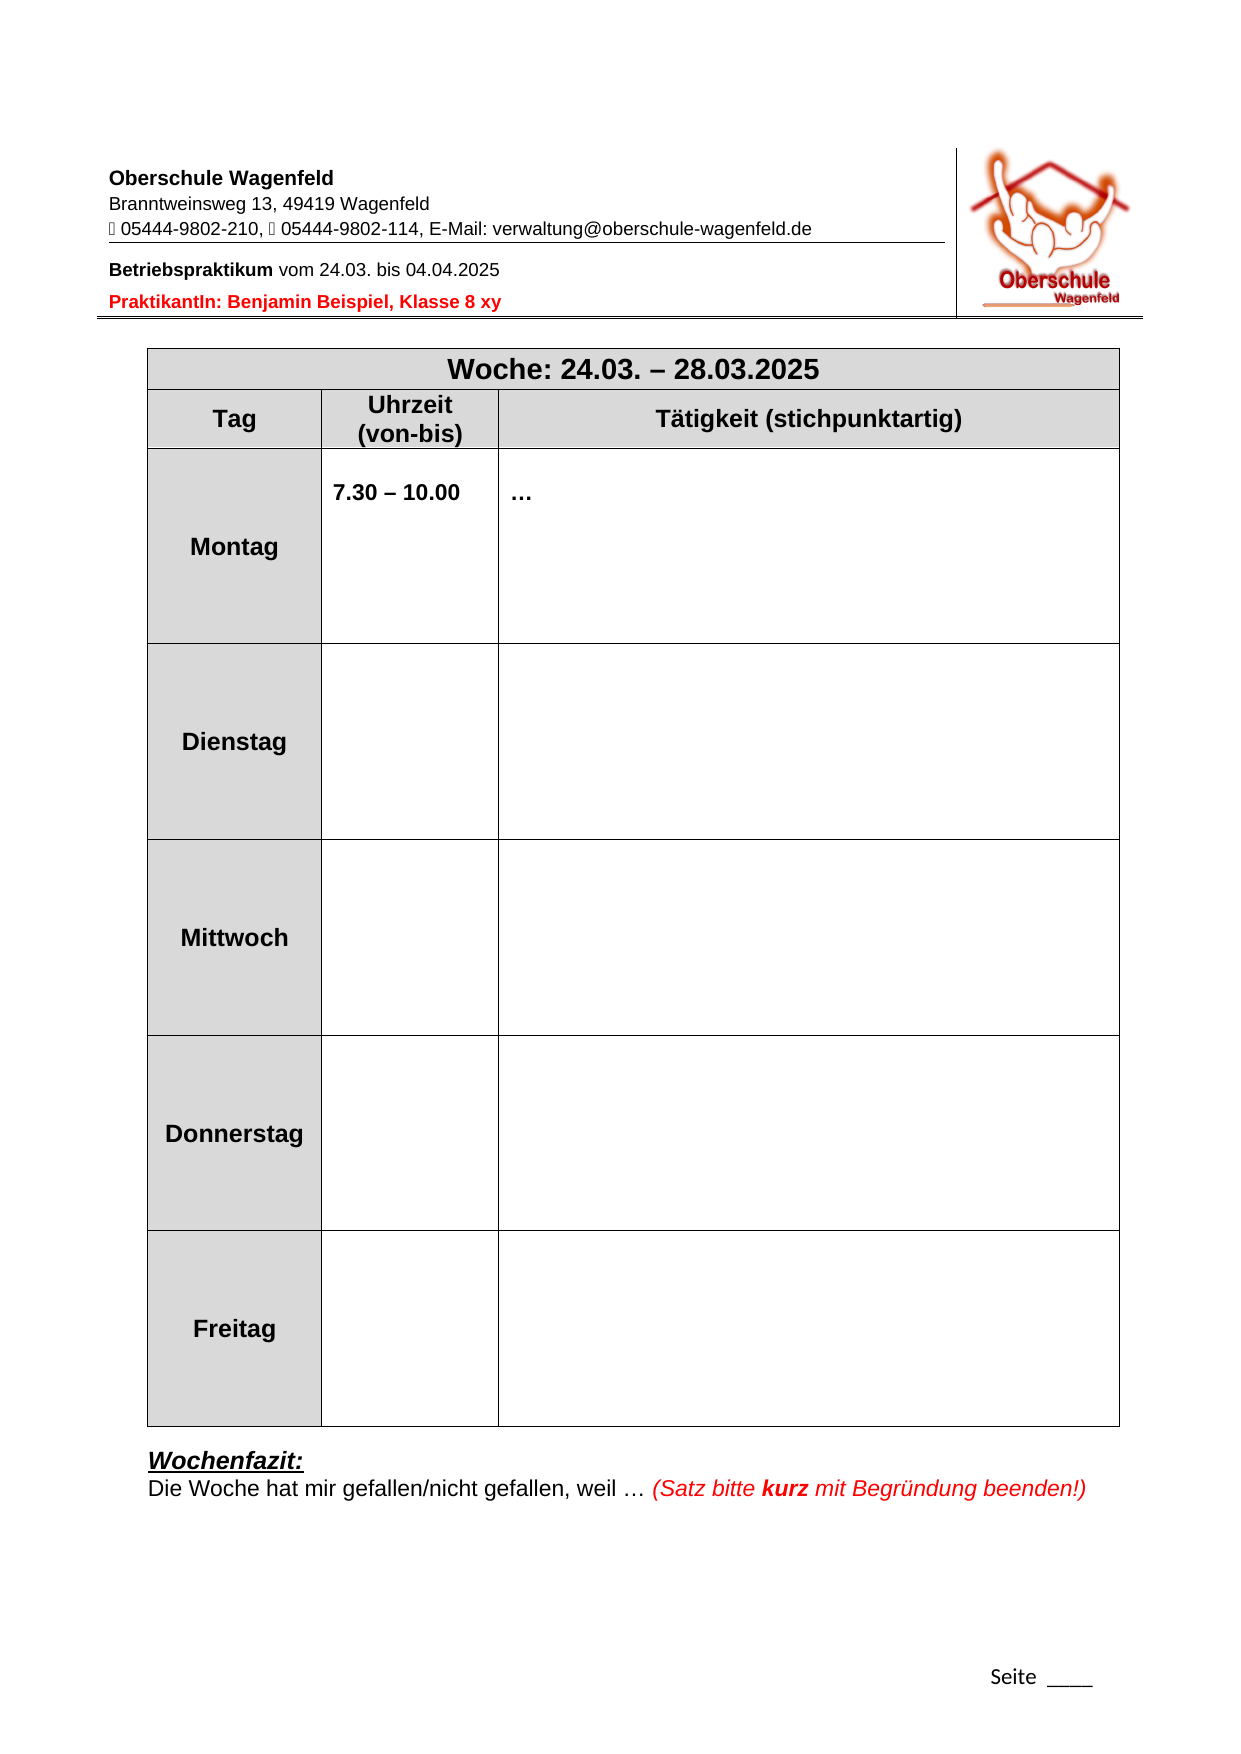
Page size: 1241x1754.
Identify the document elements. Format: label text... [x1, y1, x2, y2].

table_header Woche: 24.03. – 28.03.2025 [148, 349, 1119, 389]
table_cell Uhrzeit (von-bis) [322, 390, 498, 447]
table_cell Freitag [148, 1231, 321, 1426]
table_cell 7.30 – 10.00 [322, 449, 498, 643]
table_cell Montag [148, 449, 321, 643]
table_cell [499, 644, 1119, 839]
table_cell Donnerstag [148, 1036, 321, 1230]
table_cell [322, 644, 498, 839]
table_cell Tag [148, 390, 321, 447]
table_cell Mittwoch [148, 840, 321, 1035]
table_cell Tätigkeit (stichpunktartig) [499, 390, 1119, 447]
table_cell [499, 840, 1119, 1035]
table_cell Dienstag [148, 644, 321, 839]
table_cell [322, 840, 498, 1035]
table_cell [499, 1036, 1119, 1230]
table_cell [499, 1231, 1119, 1426]
table_cell … [499, 449, 1119, 643]
table_cell [322, 1036, 498, 1230]
table_cell [322, 1231, 498, 1426]
text Wochenfazit: [148, 1446, 1093, 1475]
text Die Woche hat mir gefallen/nicht gefallen, weil … (Satz bitte kurz mit Begründung beenden!) [148, 1475, 1093, 1501]
